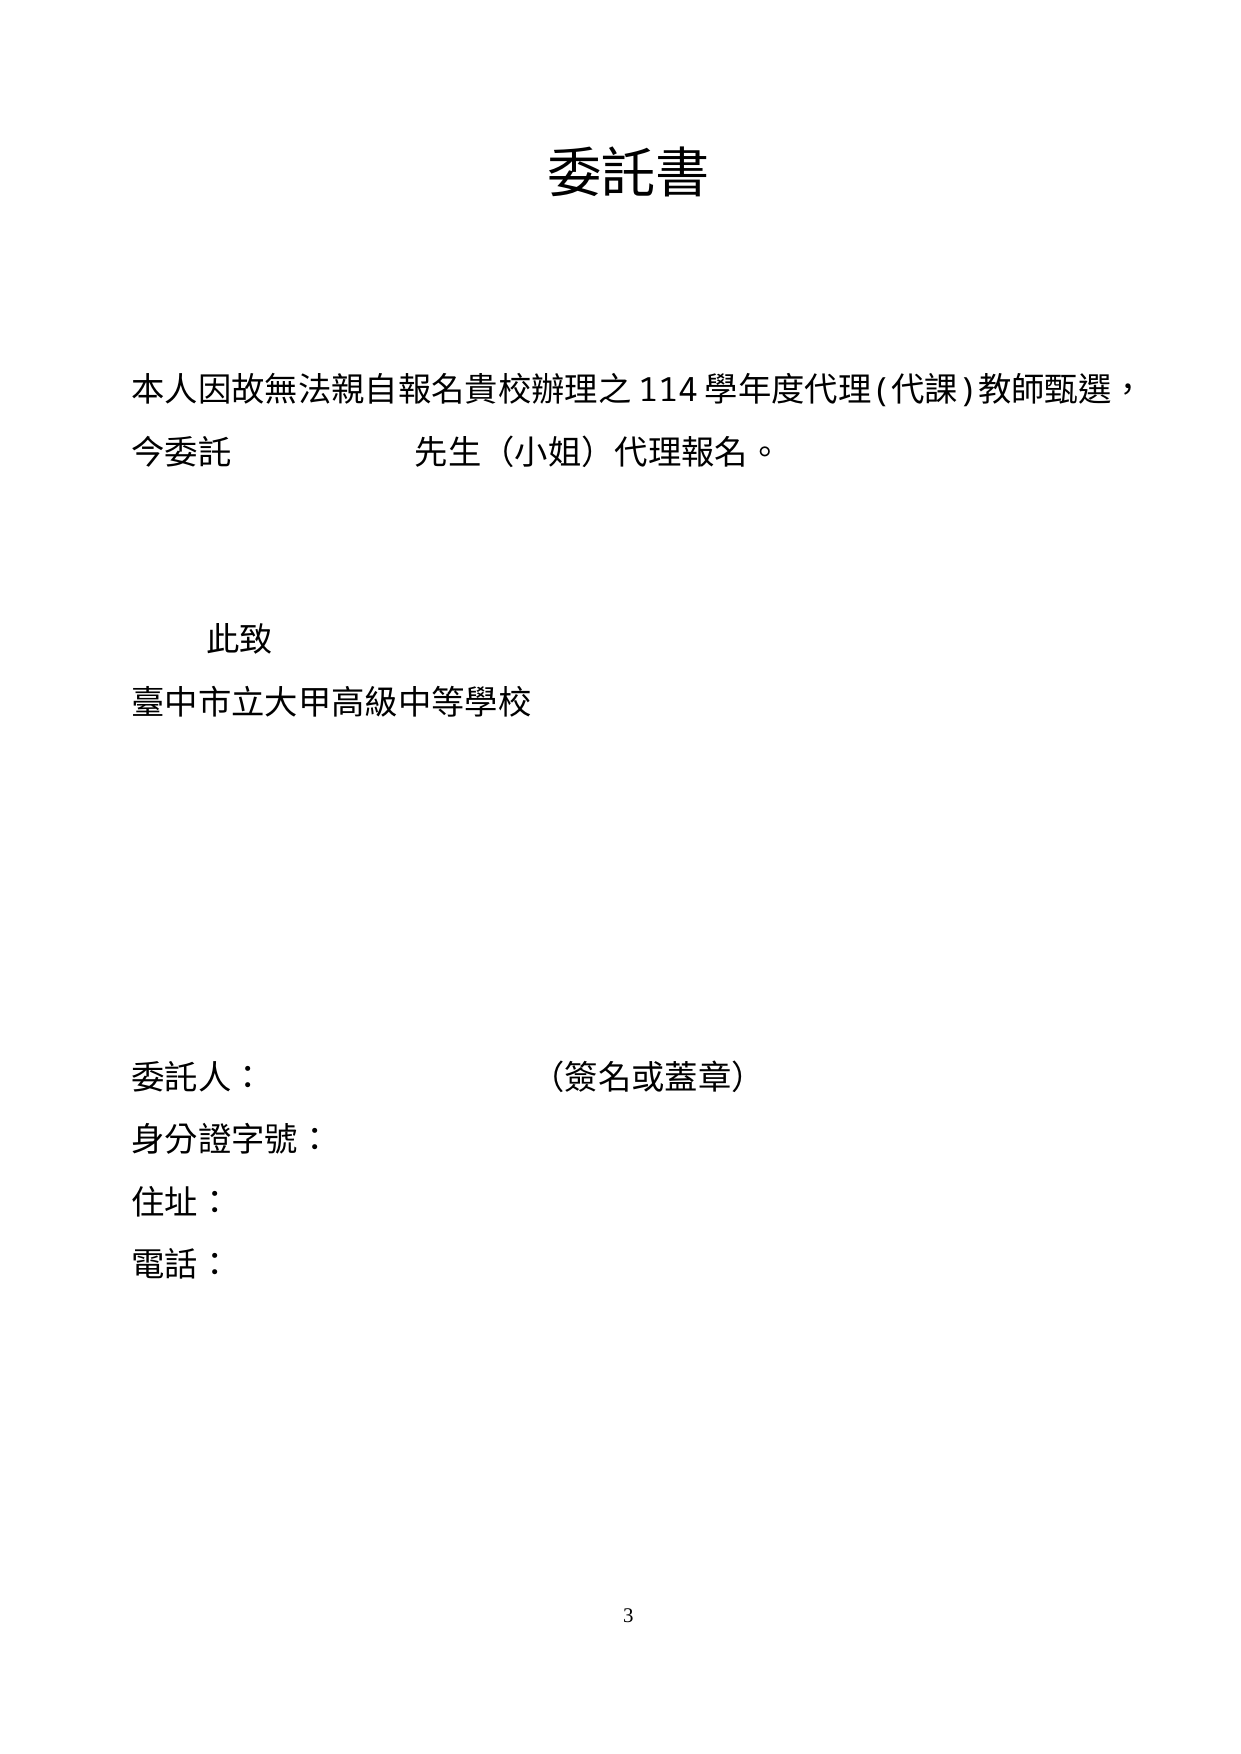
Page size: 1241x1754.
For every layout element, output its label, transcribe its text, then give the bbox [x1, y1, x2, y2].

text 委託人： （簽名或蓋章） [131, 1033, 1125, 1096]
text 本人因故無法親自報名貴校辦理之114學年度代理(代課)教師甄選， [131, 346, 1125, 408]
text 今委託 先生（小姐）代理報名。 [131, 408, 1125, 471]
text 電話： [131, 1221, 1125, 1283]
text 臺中市立大甲高級中等學校 [131, 658, 1125, 721]
text 住址： [131, 1158, 1125, 1221]
text 身分證字號： [131, 1096, 1125, 1158]
text 此致 [131, 596, 1125, 658]
text 委託書 [131, 96, 1125, 221]
